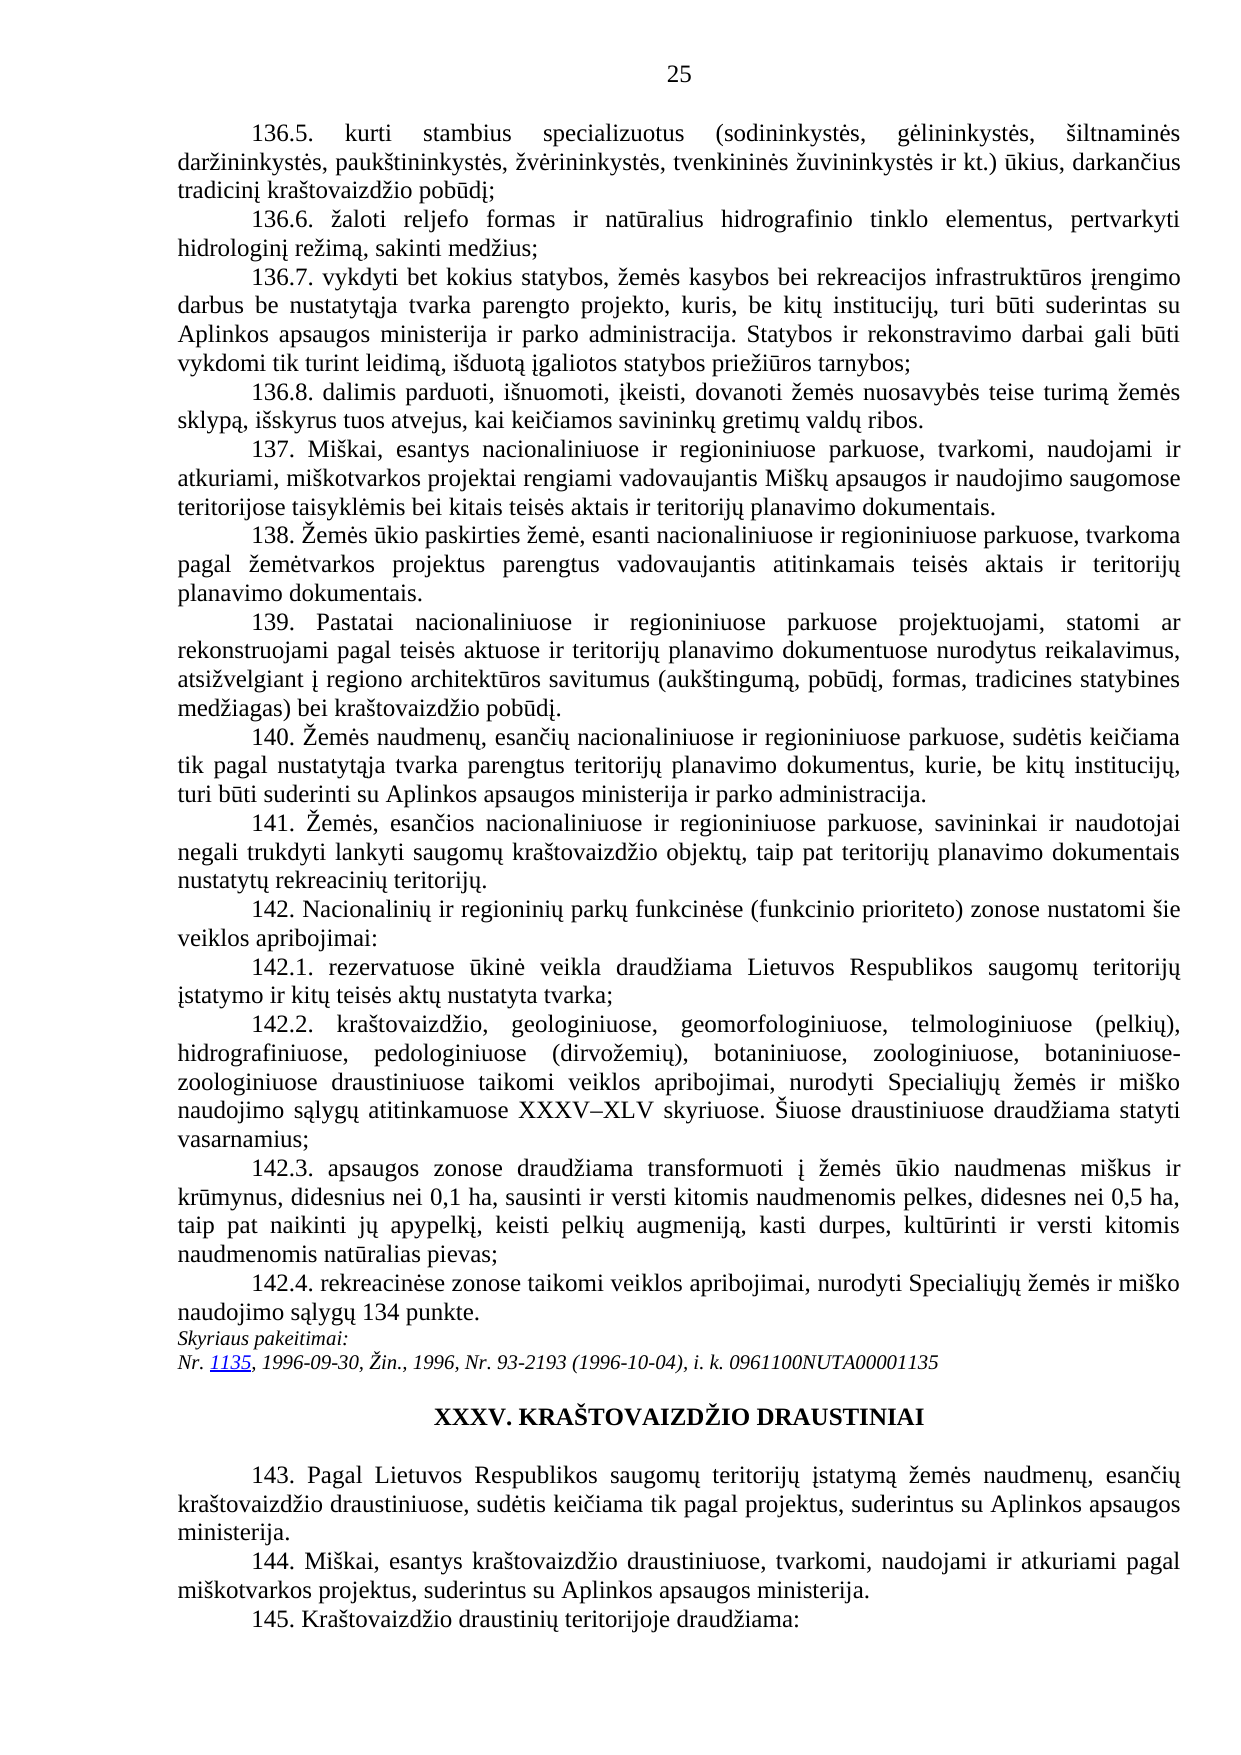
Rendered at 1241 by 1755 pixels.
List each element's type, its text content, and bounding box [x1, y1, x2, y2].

text 140. Žemės naudmenų, esančių nacionaliniuose ir regioniniuose parkuose, sudėtis keičiama tik pagal nustatytąja tvarka parengtus teritorijų planavimo dokumentus, kurie, be kitų institucijų, turi būti suderinti su Aplinkos apsaugos ministerija ir parko administracija. [177, 722, 1181, 808]
text 136.8. dalimis parduoti, išnuomoti, įkeisti, dovanoti žemės nuosavybės teise turimą žemės sklypą, išskyrus tuos atvejus, kai keičiamos savininkų gretimų valdų ribos. [177, 377, 1181, 434]
text 136.5. kurti stambius specializuotus (sodininkystės, gėlininkystės, šiltnaminės daržininkystės, paukštininkystės, žvėrininkystės, tvenkininės žuvininkystės ir kt.) ūkius, darkančius tradicinį kraštovaizdžio pobūdį; [177, 118, 1181, 204]
text 142.4. rekreacinėse zonose taikomi veiklos apribojimai, nurodyti Specialiųjų žemės ir miško naudojimo sąlygų 134 punkte. [177, 1268, 1181, 1326]
text 142.2. kraštovaizdžio, geologiniuose, geomorfologiniuose, telmologiniuose (pelkių), hidrografiniuose, pedologiniuose (dirvožemių), botaniniuose, zoologiniuose, botaniniuose-zoologiniuose draustiniuose taikomi veiklos apribojimai, nurodyti Specialiųjų žemės ir miško naudojimo sąlygų atitinkamuose XXXV–XLV skyriuose. Šiuose draustiniuose draudžiama statyti vasarnamius; [177, 1009, 1181, 1153]
text XXXV. KRAŠTOVAIZDŽIO DRAUSTINIAI [177, 1402, 1181, 1431]
text 145. Kraštovaizdžio draustinių teritorijoje draudžiama: [177, 1604, 1181, 1632]
text 141. Žemės, esančios nacionaliniuose ir regioniniuose parkuose, savininkai ir naudotojai negali trukdyti lankyti saugomų kraštovaizdžio objektų, taip pat teritorijų planavimo dokumentais nustatytų rekreacinių teritorijų. [177, 808, 1181, 894]
text Skyriaus pakeitimai: [177, 1326, 1181, 1350]
text 136.7. vykdyti bet kokius statybos, žemės kasybos bei rekreacijos infrastruktūros įrengimo darbus be nustatytąja tvarka parengto projekto, kuris, be kitų institucijų, turi būti suderintas su Aplinkos apsaugos ministerija ir parko administracija. Statybos ir rekonstravimo darbai gali būti vykdomi tik turint leidimą, išduotą įgaliotos statybos priežiūros tarnybos; [177, 262, 1181, 377]
text 138. Žemės ūkio paskirties žemė, esanti nacionaliniuose ir regioniniuose parkuose, tvarkoma pagal žemėtvarkos projektus parengtus vadovaujantis atitinkamais teisės aktais ir teritorijų planavimo dokumentais. [177, 521, 1181, 607]
text 137. Miškai, esantys nacionaliniuose ir regioniniuose parkuose, tvarkomi, naudojami ir atkuriami, miškotvarkos projektai rengiami vadovaujantis Miškų apsaugos ir naudojimo saugomose teritorijose taisyklėmis bei kitais teisės aktais ir teritorijų planavimo dokumentais. [177, 434, 1181, 521]
text 142.3. apsaugos zonose draudžiama transformuoti į žemės ūkio naudmenas miškus ir krūmynus, didesnius nei 0,1 ha, sausinti ir versti kitomis naudmenomis pelkes, didesnes nei 0,5 ha, taip pat naikinti jų apypelkį, keisti pelkių augmeniją, kasti durpes, kultūrinti ir versti kitomis naudmenomis natūralias pievas; [177, 1153, 1181, 1268]
text 136.6. žaloti reljefo formas ir natūralius hidrografinio tinklo elementus, pertvarkyti hidrologinį režimą, sakinti medžius; [177, 204, 1181, 262]
text 139. Pastatai nacionaliniuose ir regioniniuose parkuose projektuojami, statomi ar rekonstruojami pagal teisės aktuose ir teritorijų planavimo dokumentuose nurodytus reikalavimus, atsižvelgiant į regiono architektūros savitumus (aukštingumą, pobūdį, formas, tradicines statybines medžiagas) bei kraštovaizdžio pobūdį. [177, 607, 1181, 722]
text 143. Pagal Lietuvos Respublikos saugomų teritorijų įstatymą žemės naudmenų, esančių kraštovaizdžio draustiniuose, sudėtis keičiama tik pagal projektus, suderintus su Aplinkos apsaugos ministerija. [177, 1460, 1181, 1546]
text 144. Miškai, esantys kraštovaizdžio draustiniuose, tvarkomi, naudojami ir atkuriami pagal miškotvarkos projektus, suderintus su Aplinkos apsaugos ministerija. [177, 1546, 1181, 1604]
text 142.1. rezervatuose ūkinė veikla draudžiama Lietuvos Respublikos saugomų teritorijų įstatymo ir kitų teisės aktų nustatyta tvarka; [177, 952, 1181, 1009]
text Nr. 1135, 1996-09-30, Žin., 1996, Nr. 93-2193 (1996-10-04), i. k. 0961100NUTA00001135 [177, 1350, 1181, 1374]
text 142. Nacionalinių ir regioninių parkų funkcinėse (funkcinio prioriteto) zonose nustatomi šie veiklos apribojimai: [177, 894, 1181, 952]
